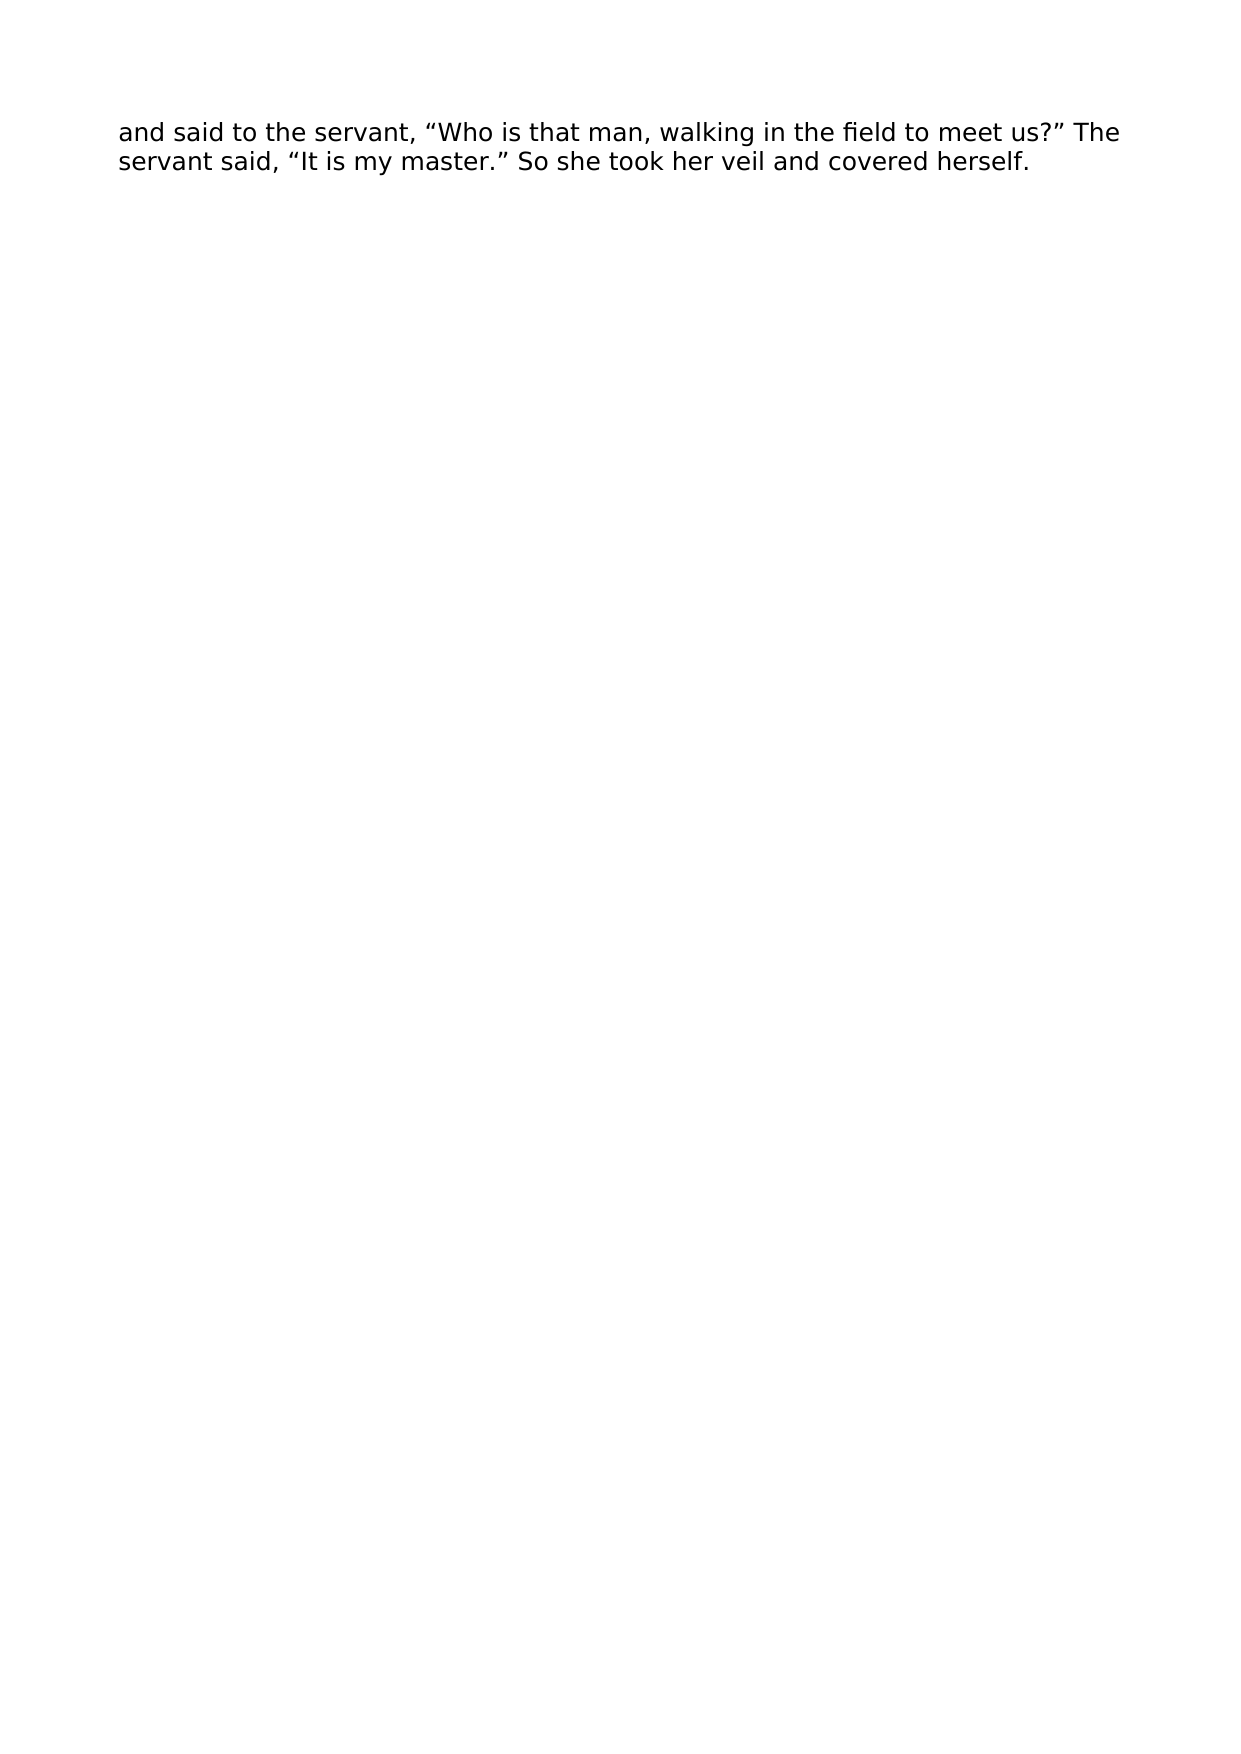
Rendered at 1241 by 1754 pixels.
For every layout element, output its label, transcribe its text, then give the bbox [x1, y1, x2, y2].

text and said to the servant, “Who is that man, walking in the field to meet us?” The servant said, “It is my master.” So she took her veil and covered herself. [118, 118, 1122, 176]
